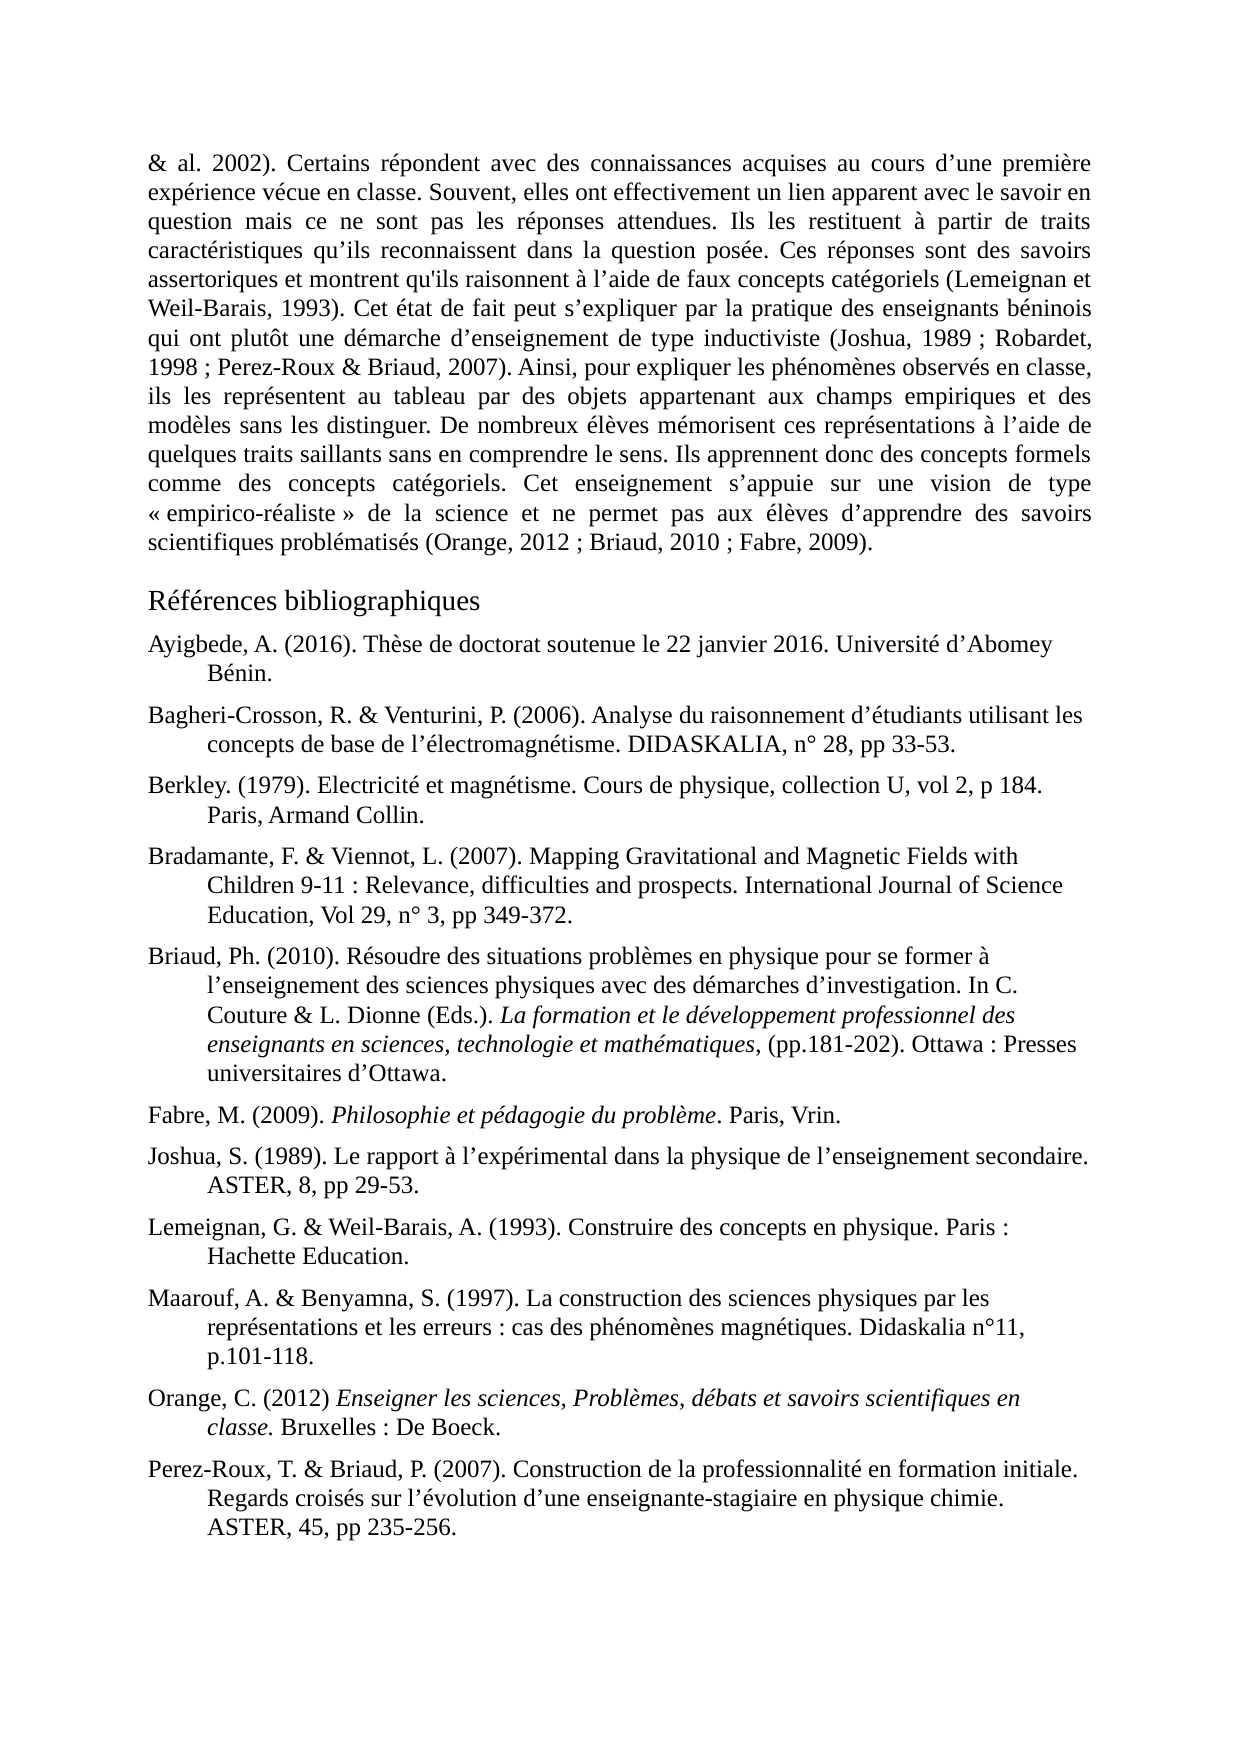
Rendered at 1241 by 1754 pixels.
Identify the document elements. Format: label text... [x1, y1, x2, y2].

text Berkley. (1979). Electricité et magnétisme. Cours de physique, collection U, vol 2, p 184. Paris, Armand Collin. [148, 771, 1092, 829]
text Bagheri-Crosson, R. & Venturini, P. (2006). Analyse du raisonnement d’étudiants utilisant les concepts de base de l’électromagnétisme. DIDASKALIA, n° 28, pp 33-53. [148, 700, 1092, 758]
text & al. 2002). Certains répondent avec des connaissances acquises au cours d’une première expérience vécue en classe. Souvent, elles ont effectivement un lien apparent avec le savoir en question mais ce ne sont pas les réponses attendues. Ils les restituent à partir de traits caractéristiques qu’ils reconnaissent dans la question posée. Ces réponses sont des savoirs assertoriques et montrent qu'ils raisonnent à l’aide de faux concepts catégoriels (Lemeignan et Weil-Barais, 1993). Cet état de fait peut s’expliquer par la pratique des enseignants béninois qui ont plutôt une démarche d’enseignement de type inductiviste (Joshua, 1989 ; Robardet, 1998 ; Perez-Roux & Briaud, 2007). Ainsi, pour expliquer les phénomènes observés en classe, ils les représentent au tableau par des objets appartenant aux champs empiriques et des modèles sans les distinguer. De nombreux élèves mémorisent ces représentations à l’aide de quelques traits saillants sans en comprendre le sens. Ils apprennent donc des concepts formels comme des concepts catégoriels. Cet enseignement s’appuie sur une vision de type « empirico-réaliste » de la science et ne permet pas aux élèves d’apprendre des savoirs scientifiques problématisés (Orange, 2012 ; Briaud, 2010 ; Fabre, 2009). [148, 148, 1092, 556]
text Perez-Roux, T. & Briaud, P. (2007). Construction de la professionnalité en formation initiale. Regards croisés sur l’évolution d’une enseignante-stagiaire en physique chimie. ASTER, 45, pp 235-256. [148, 1454, 1092, 1541]
text Fabre, M. (2009). Philosophie et pédagogie du problème. Paris, Vrin. [148, 1100, 1092, 1129]
text Bradamante, F. & Viennot, L. (2007). Mapping Gravitational and Magnetic Fields with Children 9-11 : Relevance, difficulties and prospects. International Journal of Science Education, Vol 29, n° 3, pp 349-372. [148, 841, 1092, 929]
text Briaud, Ph. (2010). Résoudre des situations problèmes en physique pour se former à l’enseignement des sciences physiques avec des démarches d’investigation. In C. Couture & L. Dionne (Eds.). La formation et le développement professionnel des enseignants en sciences, technologie et mathématiques, (pp.181-202). Ottawa : Presses universitaires d’Ottawa. [148, 941, 1092, 1087]
text Maarouf, A. & Benyamna, S. (1997). La construction des sciences physiques par les représentations et les erreurs : cas des phénomènes magnétiques. Didaskalia n°11, p.101-118. [148, 1283, 1092, 1371]
text Joshua, S. (1989). Le rapport à l’expérimental dans la physique de l’enseignement secondaire. ASTER, 8, pp 29-53. [148, 1141, 1092, 1200]
text Orange, C. (2012) Enseigner les sciences, Problèmes, débats et savoirs scientifiques en classe. Bruxelles : De Boeck. [148, 1383, 1092, 1441]
subtitle Références bibliographiques [148, 587, 1092, 616]
text Ayigbede, A. (2016). Thèse de doctorat soutenue le 22 janvier 2016. Université d’Abomey Bénin. [148, 629, 1092, 687]
text Lemeignan, G. & Weil-Barais, A. (1993). Construire des concepts en physique. Paris : Hachette Education. [148, 1212, 1092, 1271]
